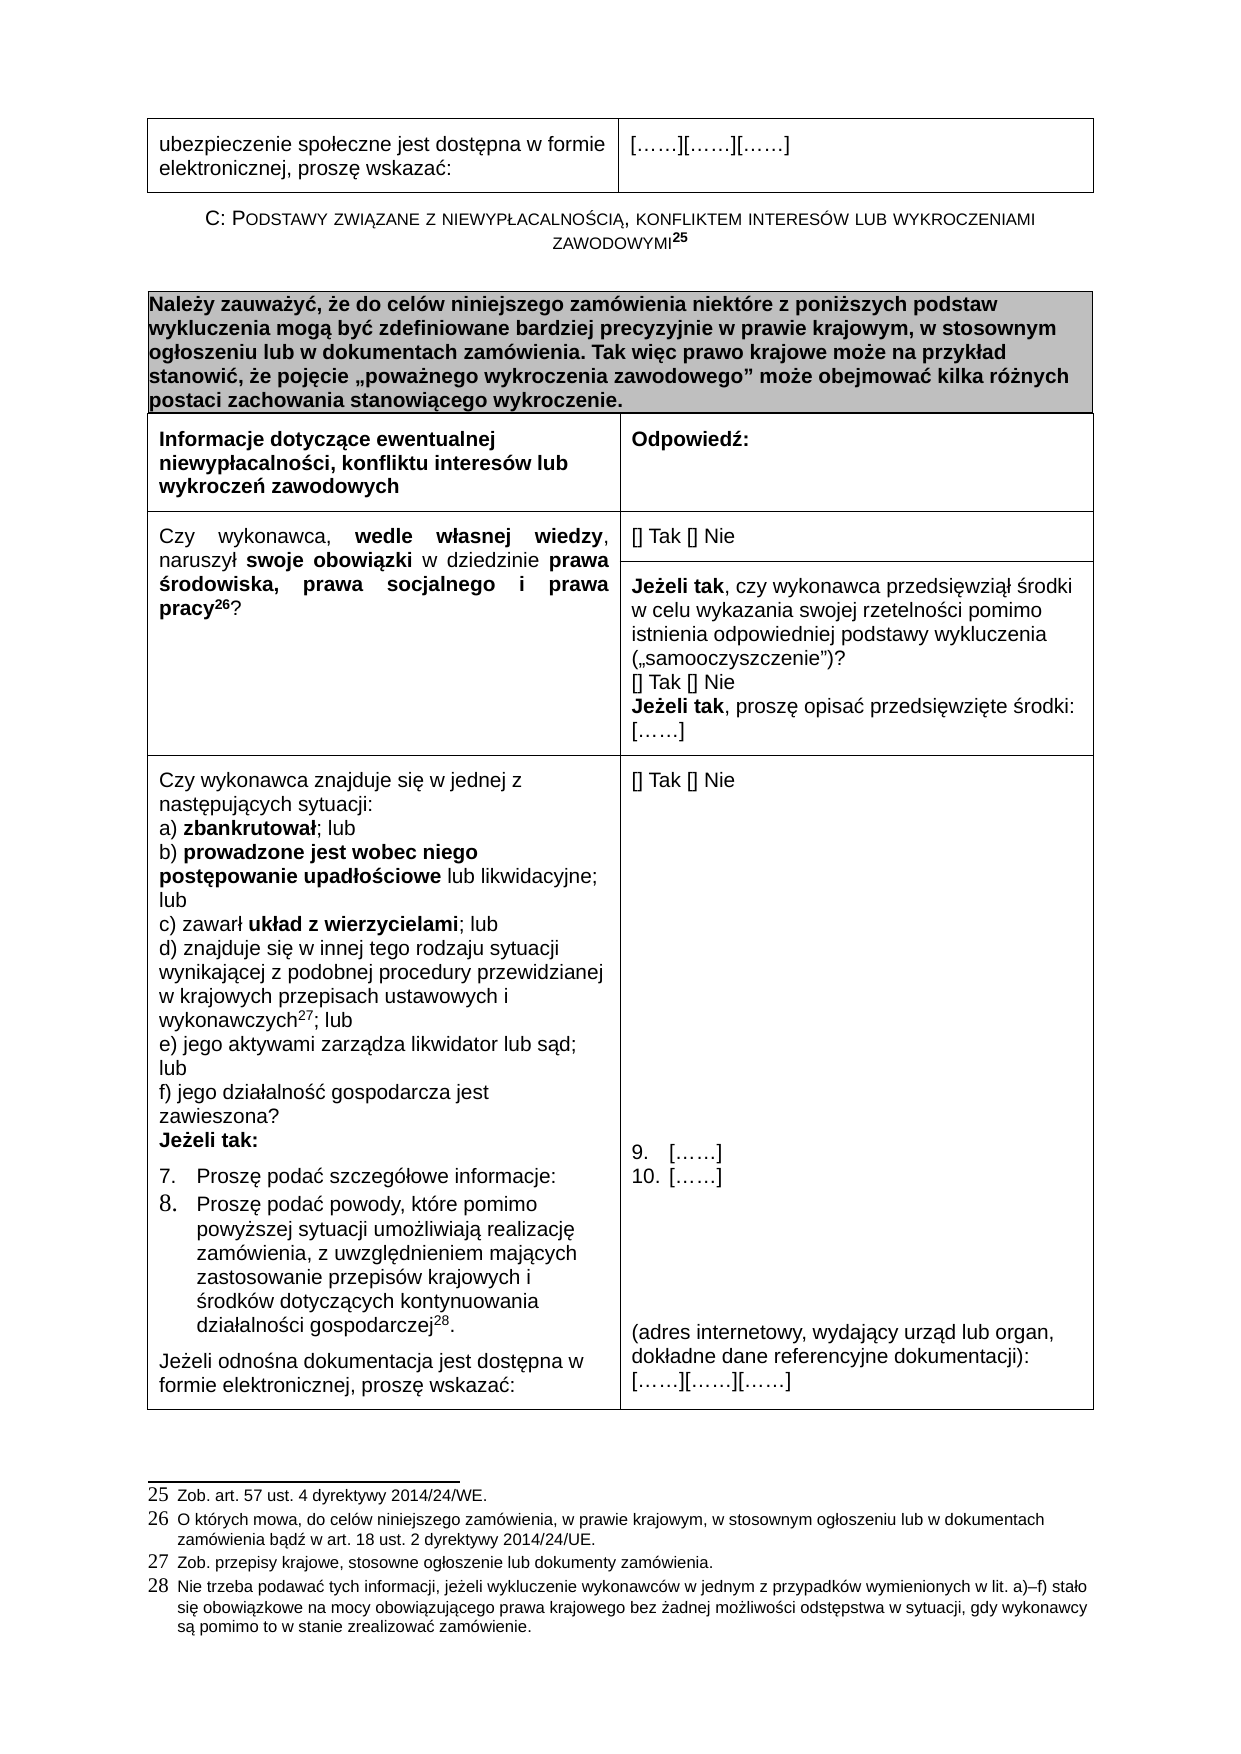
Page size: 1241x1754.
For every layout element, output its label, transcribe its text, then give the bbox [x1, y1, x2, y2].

table_cell Jeżeli tak, czy wykonawca przedsięwziął środki w celu wykazania swojej rzetelności pomimo istnienia odpowiedniej podstawy wykluczenia („samooczyszczenie”)? [] Tak [] Nie Jeżeli tak, proszę opisać przedsięwzięte środki: [……] [621, 562, 1093, 754]
table_cell ubezpieczenie społeczne jest dostępna w formie elektronicznej, proszę wskazać: [148, 119, 618, 192]
table_cell [] Tak [] Nie [……] [……] (adres internetowy, wydający urząd lub organ, dokładne dane referencyjne dokumentacji): [……][……][……] [621, 756, 1093, 1409]
title C: Podstawy związane z niewypłacalnością, konfliktem interesów lub wykroczeniami zawodowymi [148, 206, 1093, 253]
table_cell (adres internetowy, wydający urząd lub organ, dokładne dane referencyjne dokumentacji): [……][……][……] [619, 119, 1093, 192]
text Należy zauważyć, że do celów niniejszego zamówienia niektóre z poniższych podstaw wykluczenia mogą być zdefiniowane bardziej precyzyjnie w prawie krajowym, w stosownym ogłoszeniu lub w dokumentach zamówienia. Tak więc prawo krajowe może na przykład stanowić, że pojęcie „poważnego wykroczenia zawodowego” może obejmować kilka różnych postaci zachowania stanowiącego wykroczenie. [149, 292, 1092, 412]
table_cell Czy wykonawca znajduje się w jednej z następujących sytuacji: a) zbankrutował; lub b) prowadzone jest wobec niego postępowanie upadłościowe lub likwidacyjne; lub c) zawarł układ z wierzycielami; lub d) znajduje się w innej tego rodzaju sytuacji wynikającej z podobnej procedury przewidzianej w krajowych przepisach ustawowych i wykonawczych; lub e) jego aktywami zarządza likwidator lub sąd; lub f) jego działalność gospodarcza jest zawieszona? Jeżeli tak: Proszę podać szczegółowe informacje: Proszę podać powody, które pomimo powyższej sytuacji umożliwiają realizację zamówienia, z uwzględnieniem mających zastosowanie przepisów krajowych i środków dotyczących kontynuowania działalności gospodarczej. Jeżeli odnośna dokumentacja jest dostępna w formie elektronicznej, proszę wskazać: [148, 756, 620, 1409]
table_header Informacje dotyczące ewentualnej niewypłacalności, konfliktu interesów lub wykroczeń zawodowych [148, 414, 620, 511]
table_cell Czy wykonawca, wedle własnej wiedzy, naruszył swoje obowiązki w dziedzinie prawa środowiska, prawa socjalnego i prawa pracy? [148, 512, 620, 754]
table_header Odpowiedź: [621, 414, 1093, 511]
text Zob. art. 57 ust. 4 dyrektywy 2014/24/WE. [148, 1482, 1093, 1506]
table_cell [] Tak [] Nie [621, 512, 1093, 561]
